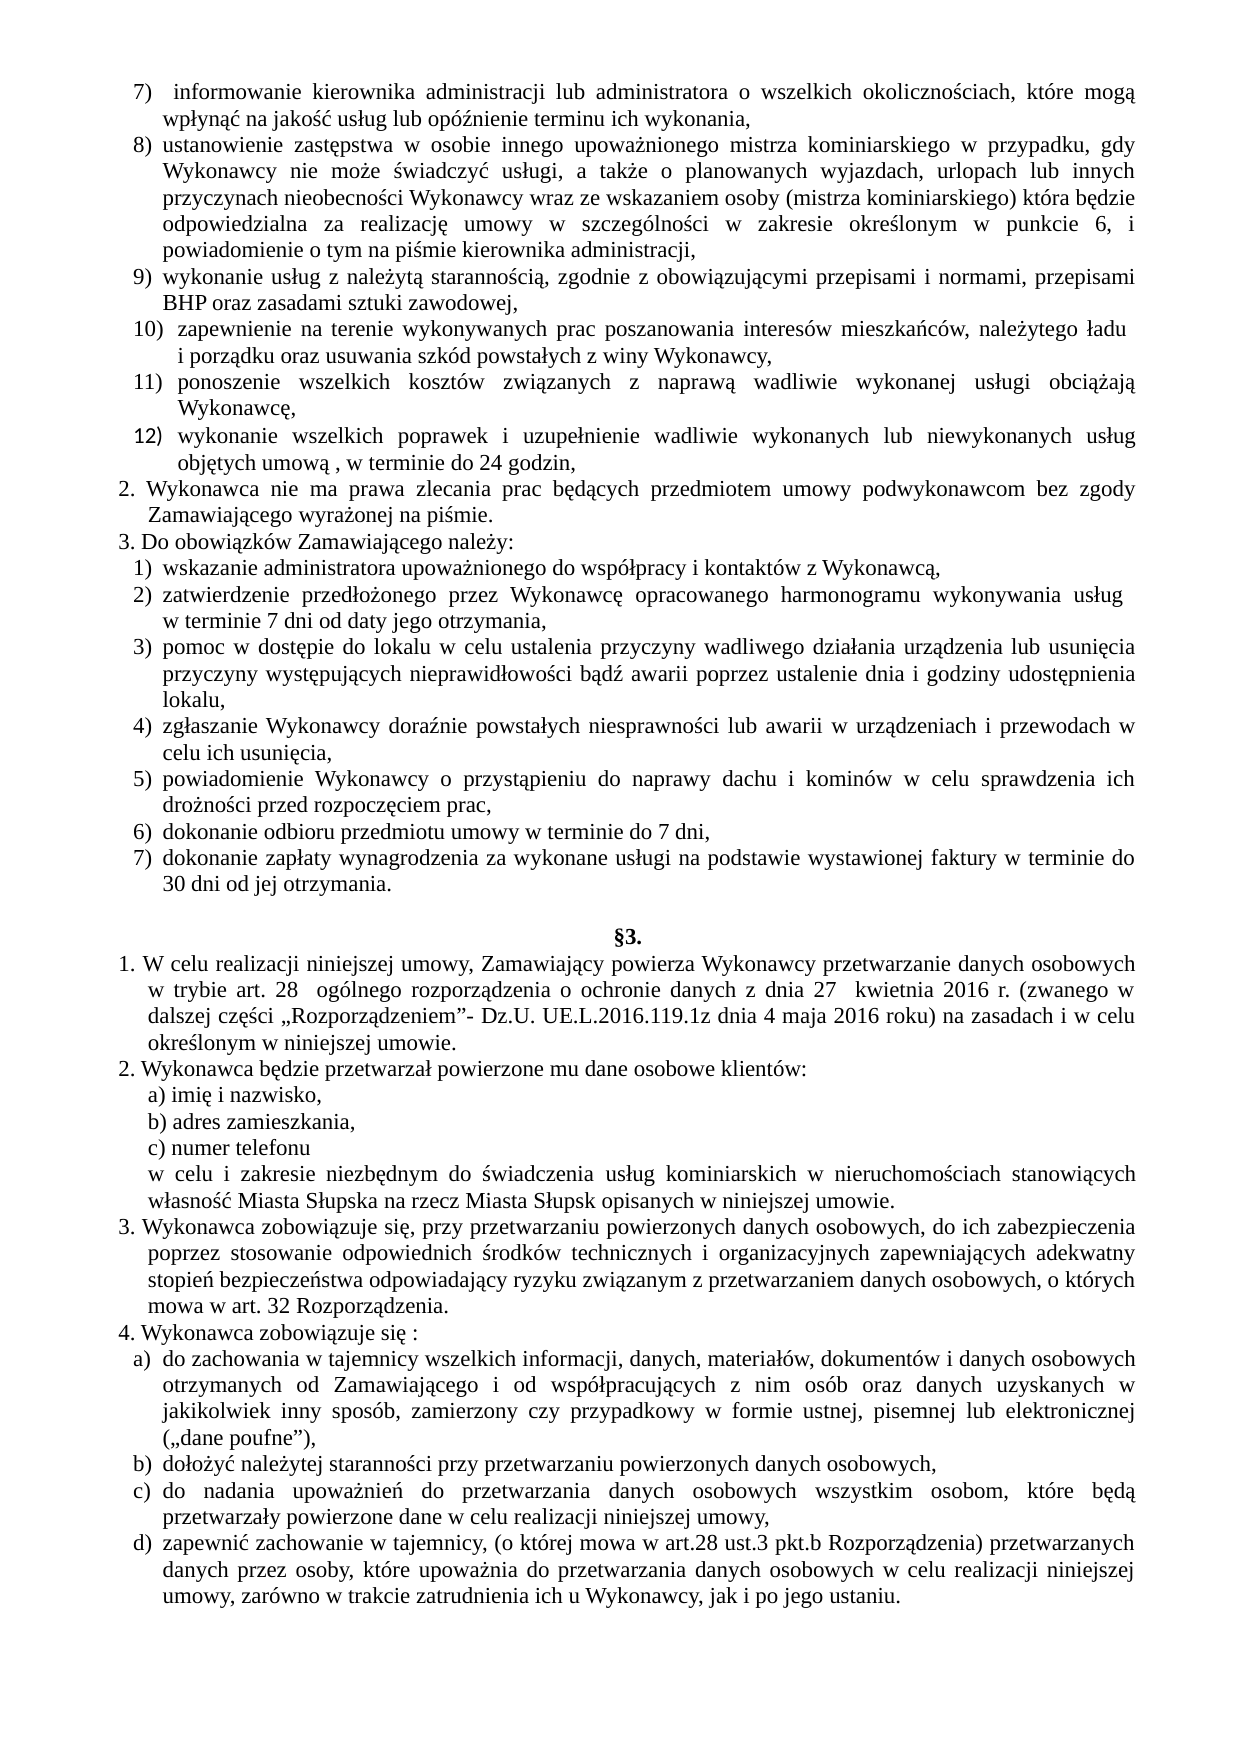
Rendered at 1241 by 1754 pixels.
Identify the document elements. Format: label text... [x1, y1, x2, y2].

list c) numer telefonu [148, 1134, 1137, 1160]
list do zachowania w tajemnicy wszelkich informacji, danych, materiałów, dokumentów i danych osobowych otrzymanych od Zamawiającego i od współpracujących z nim osób oraz danych uzyskanych w jakikolwiek inny sposób, zamierzony czy przypadkowy w formie ustnej, pisemnej lub elektronicznej („dane poufne”), [133, 1345, 1137, 1450]
list wykonanie wszelkich poprawek i uzupełnienie wadliwie wykonanych lub niewykonanych usług objętych umową , w terminie do 24 godzin, [133, 421, 1137, 475]
list zgłaszanie Wykonawcy doraźnie powstałych niesprawności lub awarii w urządzeniach i przewodach w celu ich usunięcia, [133, 712, 1137, 765]
list ponoszenie wszelkich kosztów związanych z naprawą wadliwie wykonanej usługi obciążają Wykonawcę, [133, 368, 1137, 421]
list w celu i zakresie niezbędnym do świadczenia usług kominiarskich w nieruchomościach stanowiących własność Miasta Słupska na rzecz Miasta Słupsk opisanych w niniejszej umowie. [148, 1160, 1137, 1213]
list informowanie kierownika administracji lub administratora o wszelkich okolicznościach, które mogą wpłynąć na jakość usług lub opóźnienie terminu ich wykonania, [133, 78, 1137, 131]
list zatwierdzenie przedłożonego przez Wykonawcę opracowanego harmonogramu wykonywania usług w terminie 7 dni od daty jego otrzymania, [133, 581, 1137, 633]
list 3. Wykonawca zobowiązuje się, przy przetwarzaniu powierzonych danych osobowych, do ich zabezpieczenia poprzez stosowanie odpowiednich środków technicznych i organizacyjnych zapewniających adekwatny stopień bezpieczeństwa odpowiadający ryzyku związanym z przetwarzaniem danych osobowych, o których mowa w art. 32 Rozporządzenia. [118, 1213, 1137, 1318]
list zapewnić zachowanie w tajemnicy, (o której mowa w art.28 ust.3 pkt.b Rozporządzenia) przetwarzanych danych przez osoby, które upoważnia do przetwarzania danych osobowych w celu realizacji niniejszej umowy, zarówno w trakcie zatrudnienia ich u Wykonawcy, jak i po jego ustaniu. [133, 1529, 1137, 1608]
list powiadomienie Wykonawcy o przystąpieniu do naprawy dachu i kominów w celu sprawdzenia ich drożności przed rozpoczęciem prac, [133, 765, 1137, 818]
list ustanowienie zastępstwa w osobie innego upoważnionego mistrza kominiarskiego w przypadku, gdy Wykonawcy nie może świadczyć usługi, a także o planowanych wyjazdach, urlopach lub innych przyczynach nieobecności Wykonawcy wraz ze wskazaniem osoby (mistrza kominiarskiego) która będzie odpowiedzialna za realizację umowy w szczególności w zakresie określonym w punkcie 6, i powiadomienie o tym na piśmie kierownika administracji, [133, 131, 1137, 263]
list a) imię i nazwisko, [148, 1081, 1137, 1108]
list do nadania upoważnień do przetwarzania danych osobowych wszystkim osobom, które będą przetwarzały powierzone dane w celu realizacji niniejszej umowy, [133, 1477, 1137, 1529]
list 2. Wykonawca będzie przetwarzał powierzone mu dane osobowe klientów: [118, 1055, 1137, 1081]
list 4. Wykonawca zobowiązuje się : [118, 1318, 1137, 1345]
list pomoc w dostępie do lokalu w celu ustalenia przyczyny wadliwego działania urządzenia lub usunięcia przyczyny występujących nieprawidłowości bądź awarii poprzez ustalenie dnia i godziny udostępnienia lokalu, [133, 633, 1137, 712]
list wykonanie usług z należytą starannością, zgodnie z obowiązującymi przepisami i normami, przepisami BHP oraz zasadami sztuki zawodowej, [133, 263, 1137, 315]
list dokonanie zapłaty wynagrodzenia za wykonane usługi na podstawie wystawionej faktury w terminie do 30 dni od jej otrzymania. [133, 844, 1137, 897]
list dokonanie odbioru przedmiotu umowy w terminie do 7 dni, [133, 818, 1137, 844]
text §3. [118, 923, 1137, 949]
list dołożyć należytej staranności przy przetwarzaniu powierzonych danych osobowych, [133, 1450, 1137, 1477]
list b) adres zamieszkania, [148, 1108, 1137, 1134]
text 2. Wykonawca nie ma prawa zlecania prac będących przedmiotem umowy podwykonawcom bez zgody Zamawiającego wyrażonej na piśmie. [118, 475, 1137, 528]
list wskazanie administratora upoważnionego do współpracy i kontaktów z Wykonawcą, [133, 554, 1137, 581]
list zapewnienie na terenie wykonywanych prac poszanowania interesów mieszkańców, należytego ładu i porządku oraz usuwania szkód powstałych z winy Wykonawcy, [133, 315, 1137, 368]
text 3. Do obowiązków Zamawiającego należy: [118, 528, 1137, 554]
list 1. W celu realizacji niniejszej umowy, Zamawiający powierza Wykonawcy przetwarzanie danych osobowych w trybie art. 28 ogólnego rozporządzenia o ochronie danych z dnia 27 kwietnia 2016 r. (zwanego w dalszej części „Rozporządzeniem”- Dz.U. UE.L.2016.119.1z dnia 4 maja 2016 roku) na zasadach i w celu określonym w niniejszej umowie. [118, 949, 1137, 1055]
